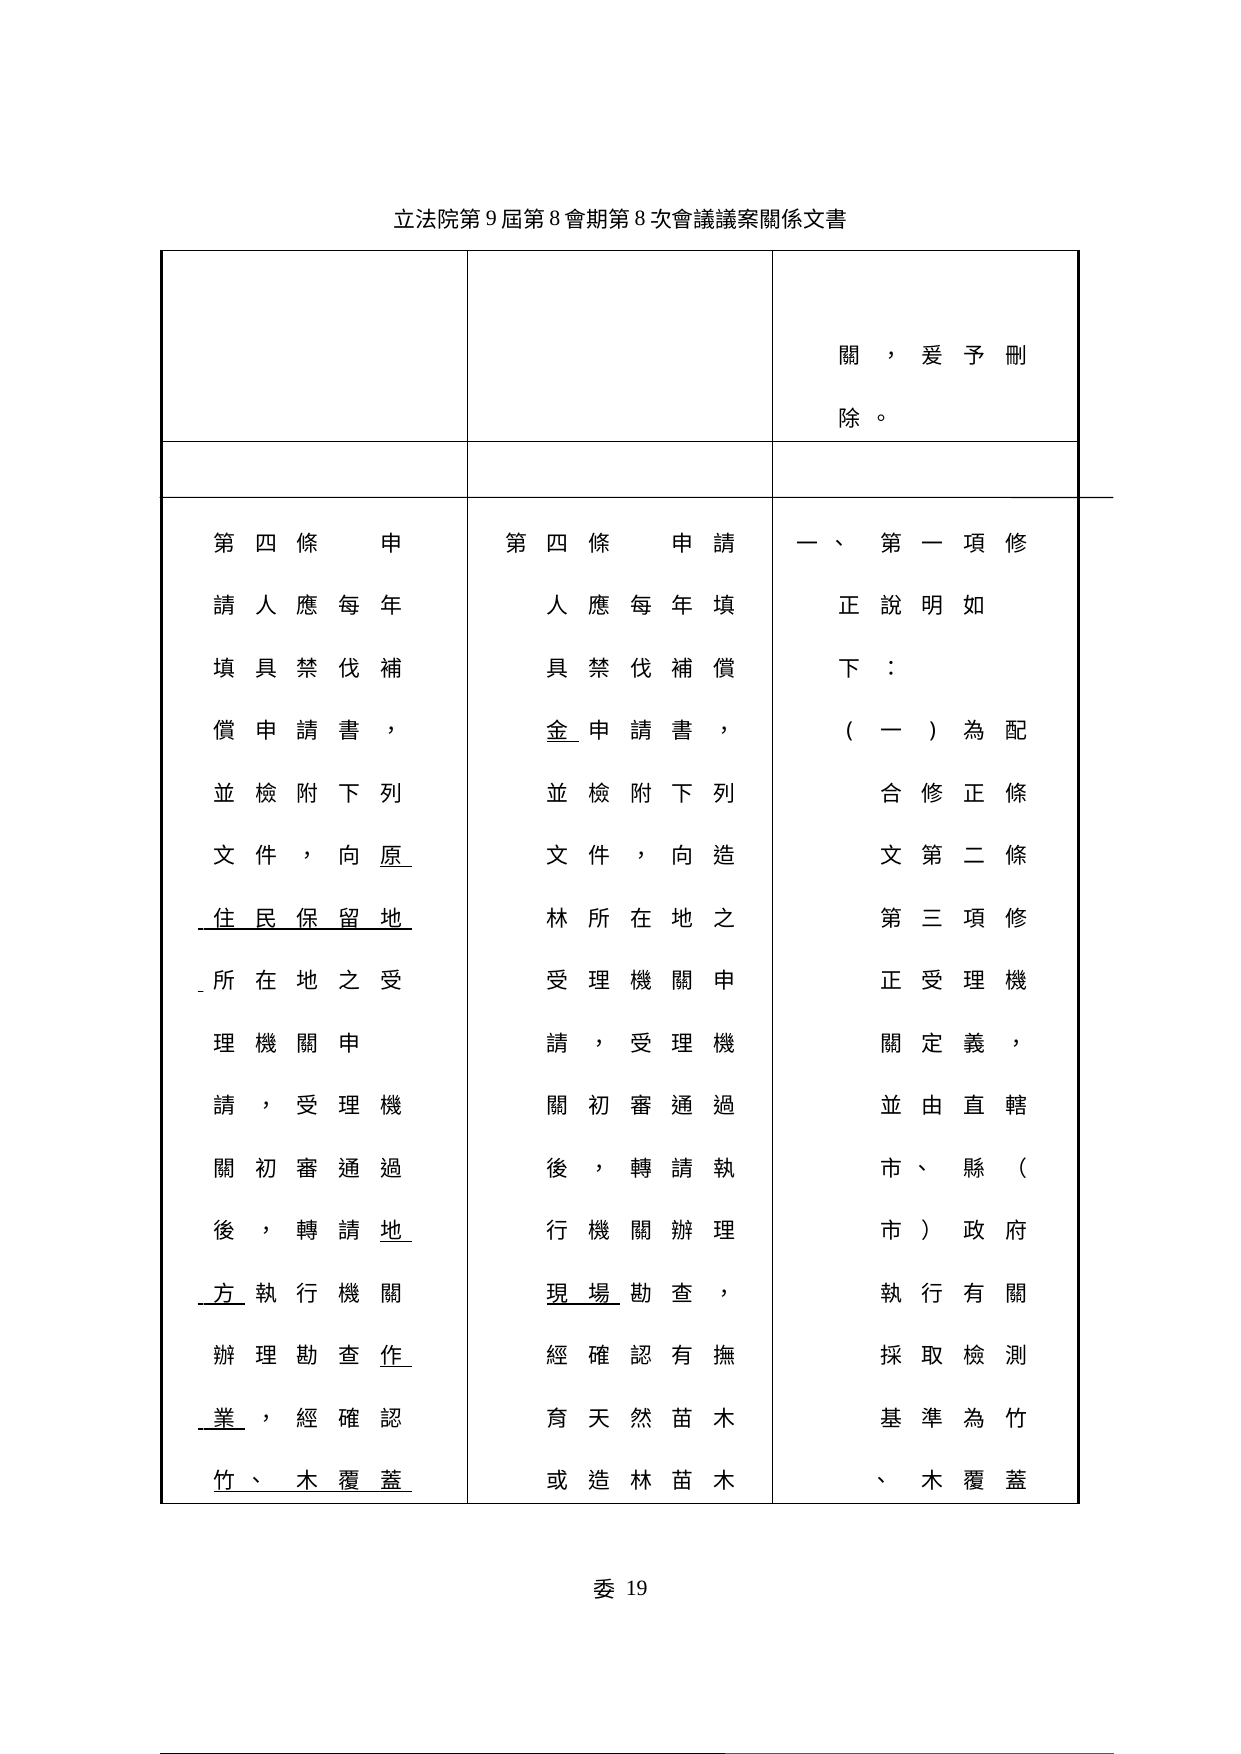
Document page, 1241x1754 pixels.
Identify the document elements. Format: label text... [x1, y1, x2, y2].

table_cell [773, 442, 1077, 496]
table_cell [468, 442, 772, 496]
table_cell [163, 442, 467, 496]
table_cell 一、第一項修正說明如下： (一)為配合修正條文第二條第三項修正受理機關定義，並由直轄市、縣（市）政府執行有關採取檢測基準為竹、木覆蓋 [773, 498, 1077, 1503]
table_cell 第四條 申請人應每年填具禁伐補償申請書，並檢附下列文件，向原住民保留地所在地之受理機關申請，受理機關初審通過後，轉請地方執行機關辦理勘查作業，經確認竹、木覆蓋 [163, 498, 467, 1503]
table_cell 第四條 申請人應每年填具禁伐補償金申請書，並檢附下列文件，向造林所在地之受理機關申請，受理機關初審通過後，轉請執行機關辦理現場勘查，經確認有撫育天然苗木或造林苗木 [468, 498, 772, 1503]
table_cell [163, 251, 467, 441]
table_cell 關，爰予刪除。 [773, 251, 1077, 441]
table_cell [468, 251, 772, 441]
